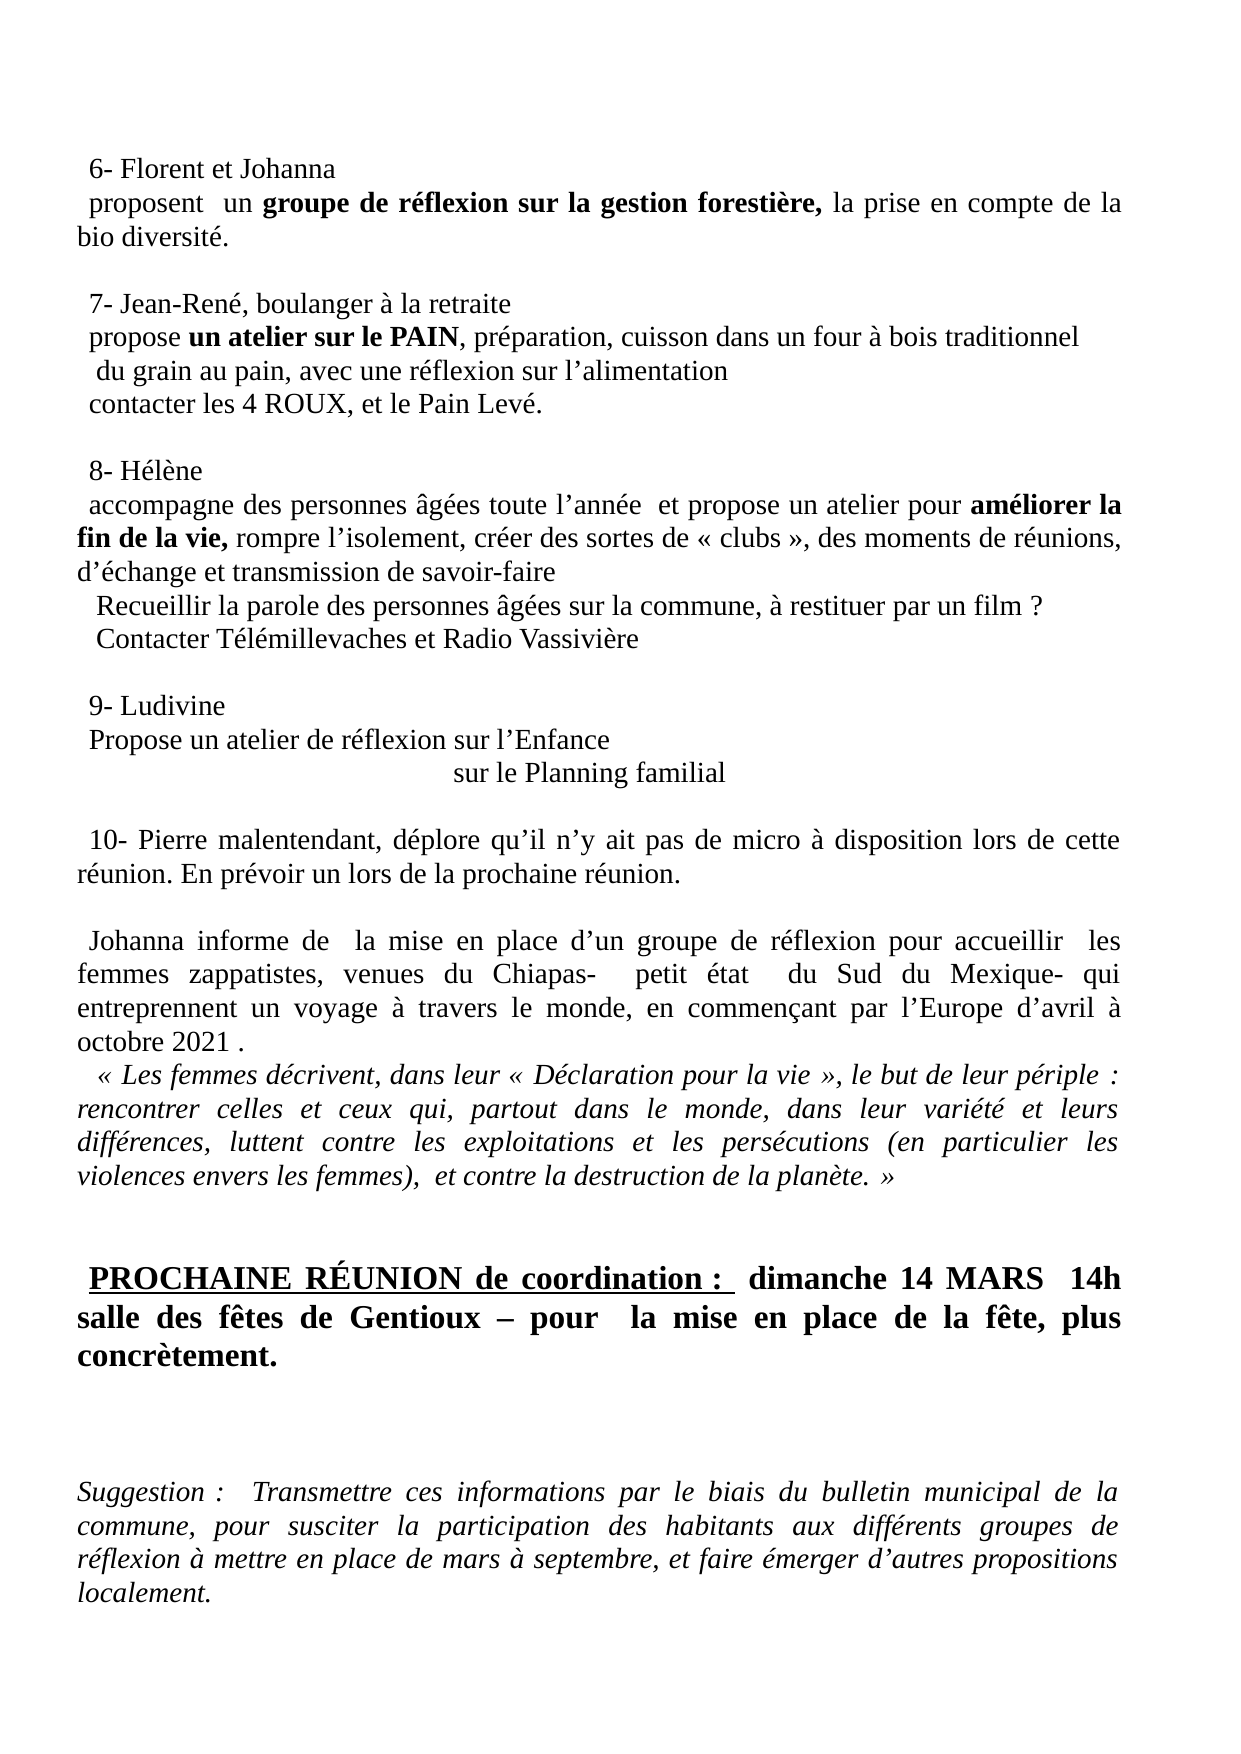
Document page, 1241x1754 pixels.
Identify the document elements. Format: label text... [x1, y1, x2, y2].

text sur le Planning familial [77, 755, 1122, 789]
text Suggestion : Transmettre ces informations par le biais du bulletin municipal de la commune, pour susciter la participation des habitants aux différents groupes de réflexion à mettre en place de mars à septembre, et faire émerger d’autres propositions localement. [77, 1474, 1122, 1608]
text Recueillir la parole des personnes âgées sur la commune, à restituer par un film ? [77, 588, 1122, 621]
text propose un atelier sur le PAIN, préparation, cuisson dans un four à bois traditionnel [77, 319, 1122, 353]
text 10- Pierre malentendant, déplore qu’il n’y ait pas de micro à disposition lors de cette réunion. En prévoir un lors de la prochaine réunion. [77, 822, 1122, 889]
text 6- Florent et Johanna [77, 152, 1122, 185]
text du grain au pain, avec une réflexion sur l’alimentation [77, 353, 1122, 386]
text 7- Jean-René, boulanger à la retraite [77, 286, 1122, 319]
text « Les femmes décrivent, dans leur « Déclaration pour la vie », le but de leur périple : rencontrer celles et ceux qui, partout dans le monde, dans leur variété et leurs différences, luttent contre les exploitations et les persécutions (en particulier les violences envers les femmes), et contre la destruction de la planète. » [77, 1057, 1122, 1191]
text 9- Ludivine [77, 688, 1122, 722]
text Contacter Télémillevaches et Radio Vassivière [77, 621, 1122, 655]
text 8- Hélène [77, 453, 1122, 487]
text Johanna informe de la mise en place d’un groupe de réflexion pour accueillir les femmes zappatistes, venues du Chiapas- petit état du Sud du Mexique- qui entreprennent un voyage à travers le monde, en commençant par l’Europe d’avril à octobre 2021 . [77, 923, 1122, 1057]
text Propose un atelier de réflexion sur l’Enfance [77, 722, 1122, 755]
text proposent un groupe de réflexion sur la gestion forestière, la prise en compte de la bio diversité. [77, 185, 1122, 252]
text accompagne des personnes âgées toute l’année et propose un atelier pour améliorer la fin de la vie, rompre l’isolement, créer des sortes de « clubs », des moments de réunions, d’échange et transmission de savoir-faire [77, 487, 1122, 588]
text PROCHAINE RÉUNION de coordination : dimanche 14 MARS 14h salle des fêtes de Gentioux – pour la mise en place de la fête, plus concrètement. [77, 1258, 1122, 1373]
text contacter les 4 ROUX, et le Pain Levé. [77, 386, 1122, 420]
